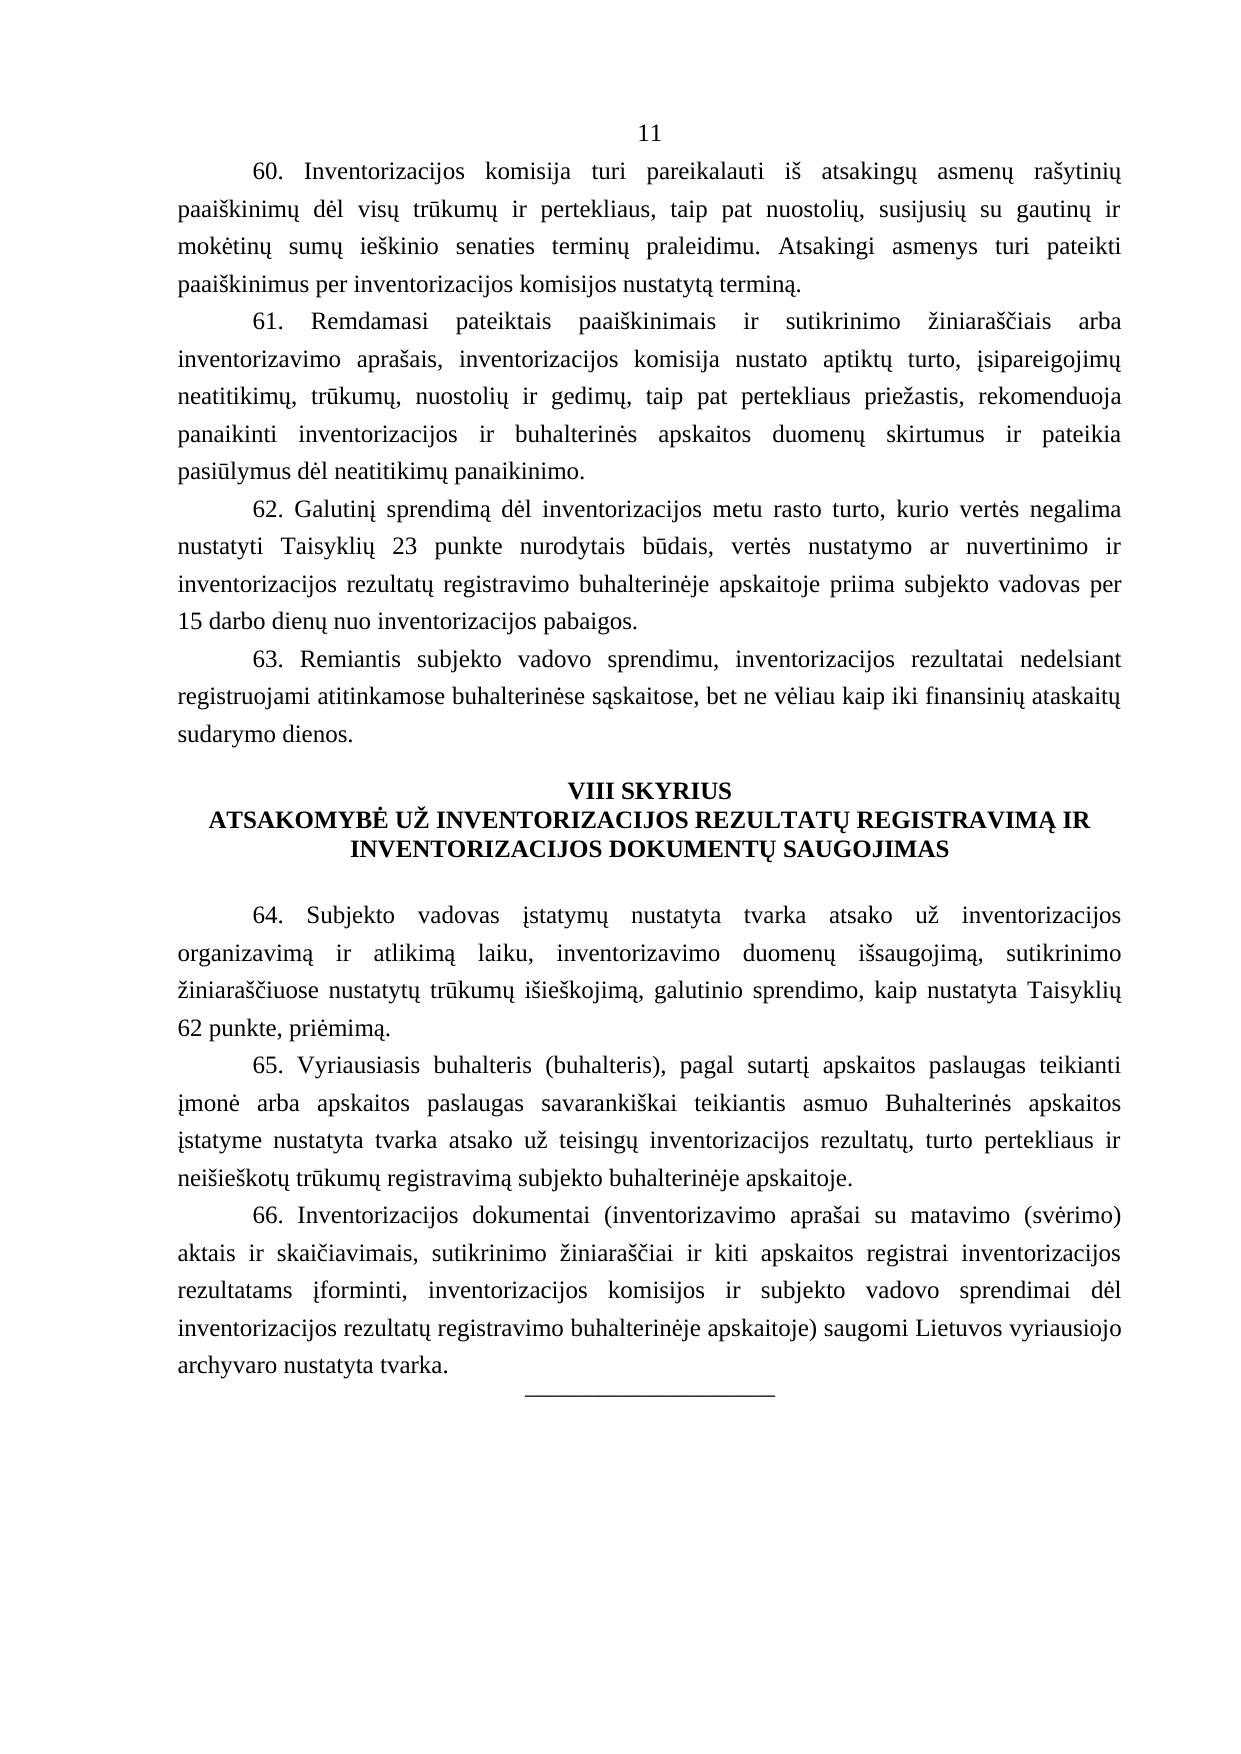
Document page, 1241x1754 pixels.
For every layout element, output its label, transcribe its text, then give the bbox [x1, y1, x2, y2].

text 64. Subjekto vadovas įstatymų nustatyta tvarka atsako už inventorizacijos organizavimą ir atlikimą laiku, inventorizavimo duomenų išsaugojimą, sutikrinimo žiniaraščiuose nustatytų trūkumų išieškojimą, galutinio sprendimo, kaip nustatyta Taisyklių 62 punkte, priėmimą. [177, 891, 1122, 1041]
text 61. Remdamasi pateiktais paaiškinimais ir sutikrinimo žiniaraščiais arba inventorizavimo aprašais, inventorizacijos komisija nustato aptiktų turto, įsipareigojimų neatitikimų, trūkumų, nuostolių ir gedimų, taip pat pertekliaus priežastis, rekomenduoja panaikinti inventorizacijos ir buhalterinės apskaitos duomenų skirtumus ir pateikia pasiūlymus dėl neatitikimų panaikinimo. [177, 298, 1122, 485]
text 62. Galutinį sprendimą dėl inventorizacijos metu rasto turto, kurio vertės negalima nustatyti Taisyklių 23 punkte nurodytais būdais, vertės nustatymo ar nuvertinimo ir inventorizacijos rezultatų registravimo buhalterinėje apskaitoje priima subjekto vadovas per 15 darbo dienų nuo inventorizacijos pabaigos. [177, 485, 1122, 635]
text VIII SKYRIUS [177, 776, 1122, 805]
text 60. Inventorizacijos komisija turi pareikalauti iš atsakingų asmenų rašytinių paaiškinimų dėl visų trūkumų ir pertekliaus, taip pat nuostolių, susijusių su gautinų ir mokėtinų sumų ieškinio senaties terminų praleidimu. Atsakingi asmenys turi pateikti paaiškinimus per inventorizacijos komisijos nustatytą terminą. [177, 148, 1122, 298]
text 65. Vyriausiasis buhalteris (buhalteris), pagal sutartį apskaitos paslaugas teikianti įmonė arba apskaitos paslaugas savarankiškai teikiantis asmuo Buhalterinės apskaitos įstatyme nustatyta tvarka atsako už teisingų inventorizacijos rezultatų, turto pertekliaus ir neišieškotų trūkumų registravimą subjekto buhalterinėje apskaitoje. [177, 1041, 1122, 1191]
text –––––––––––––––––––– [177, 1379, 1122, 1408]
text 66. Inventorizacijos dokumentai (inventorizavimo aprašai su matavimo (svėrimo) aktais ir skaičiavimais, sutikrinimo žiniaraščiai ir kiti apskaitos registrai inventorizacijos rezultatams įforminti, inventorizacijos komisijos ir subjekto vadovo sprendimai dėl inventorizacijos rezultatų registravimo buhalterinėje apskaitoje) saugomi Lietuvos vyriausiojo archyvaro nustatyta tvarka. [177, 1191, 1122, 1379]
text ATSAKOMYBĖ UŽ INVENTORIZACIJOS REZULTATŲ REGISTRAVIMĄ IR INVENTORIZACIJOS DOKUMENTŲ SAUGOJIMAS [177, 805, 1122, 863]
text 63. Remiantis subjekto vadovo sprendimu, inventorizacijos rezultatai nedelsiant registruojami atitinkamose buhalterinėse sąskaitose, bet ne vėliau kaip iki finansinių ataskaitų sudarymo dienos. [177, 635, 1122, 748]
